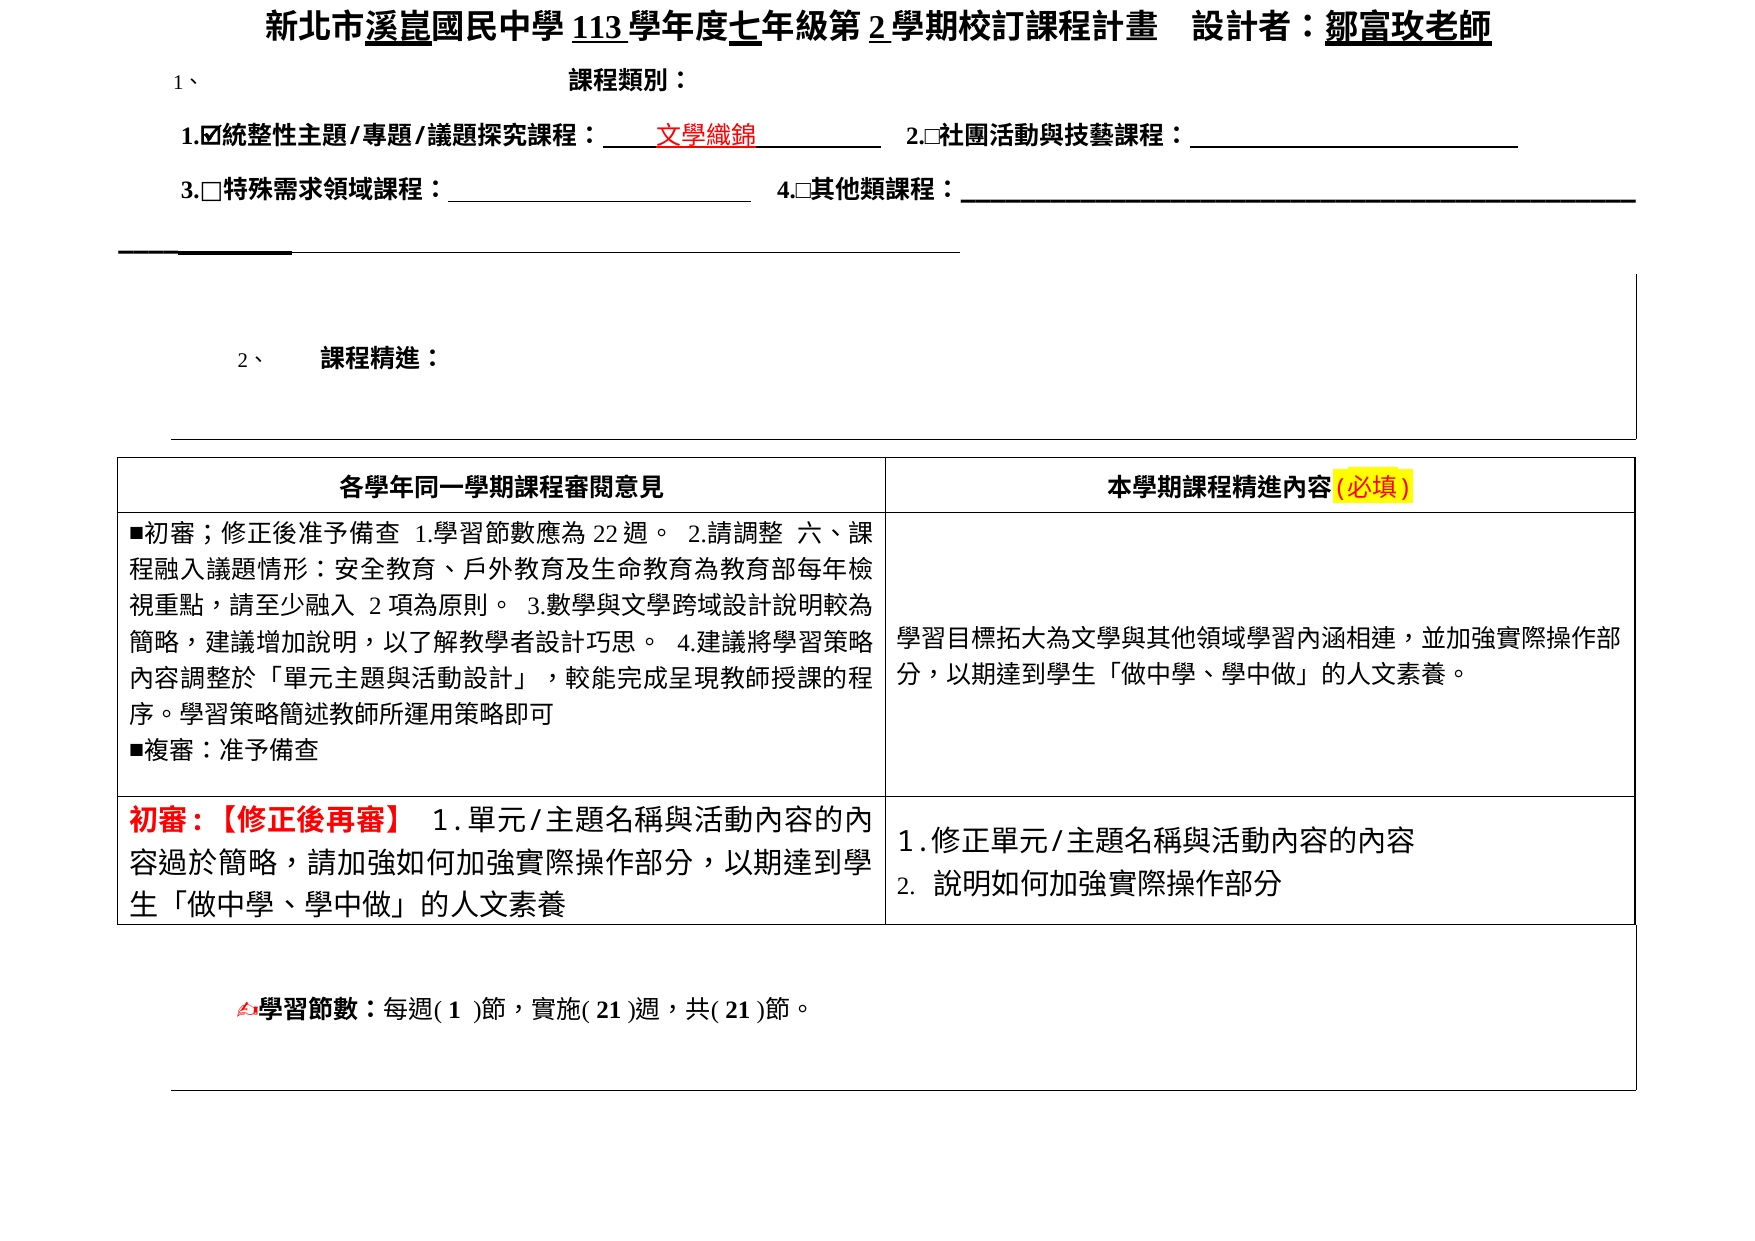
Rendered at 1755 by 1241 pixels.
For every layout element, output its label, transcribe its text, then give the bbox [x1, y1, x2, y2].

text 3.□特殊需求領域課程： 4.□其他類課程：_________________________________________________ [118, 169, 1636, 257]
table_cell ■初審；修正後准予備查 1.學習節數應為22週。 2.請調整 六、課程融入議題情形：安全教育、戶外教育及生命教育為教育部每年檢視重點，請至少融入 2 項為原則。 3.數學與文學跨域設計說明較為簡略，建議增加說明，以了解教學者設計巧思。 4.建議將學習策略內容調整於「單元主題與活動設計」，較能完成呈現教師授課的程序。學習策略簡述教師所運用策略即可 ■複審：准予備查 [118, 513, 885, 796]
text 學習節數：每週( 1 )節，實施( 21 )週，共( 21 )節。 [171, 925, 1636, 1090]
table_cell 學習目標拓大為文學與其他領域學習內涵相連，並加強實際操作部分，以期達到學生「做中學、學中做」的人文素養。 [886, 513, 1634, 796]
table_cell 1.修正單元/主題名稱與活動內容的內容 2. 說明如何加強實際操作部分 [886, 797, 1634, 924]
list 課程精進： [171, 274, 1636, 439]
table_header 本學期課程精進內容(必填) [886, 458, 1634, 512]
text 新北市溪崑國民中學113學年度七年級第2學期校訂課程計畫 設計者：鄒富玫老師 [118, 0, 1636, 48]
table_header 各學年同一學期課程審閱意見 [118, 458, 885, 512]
table_cell 初審:【修正後再審】 1.單元/主題名稱與活動內容的內容過於簡略，請加強如何加強實際操作部分，以期達到學生「做中學、學中做」的人文素養 [118, 797, 885, 924]
list 課程類別： [171, 61, 1636, 97]
text 1.統整性主題/專題/議題探究課程： 文學織錦 2.□社團活動與技藝課程： □ [118, 115, 1636, 151]
